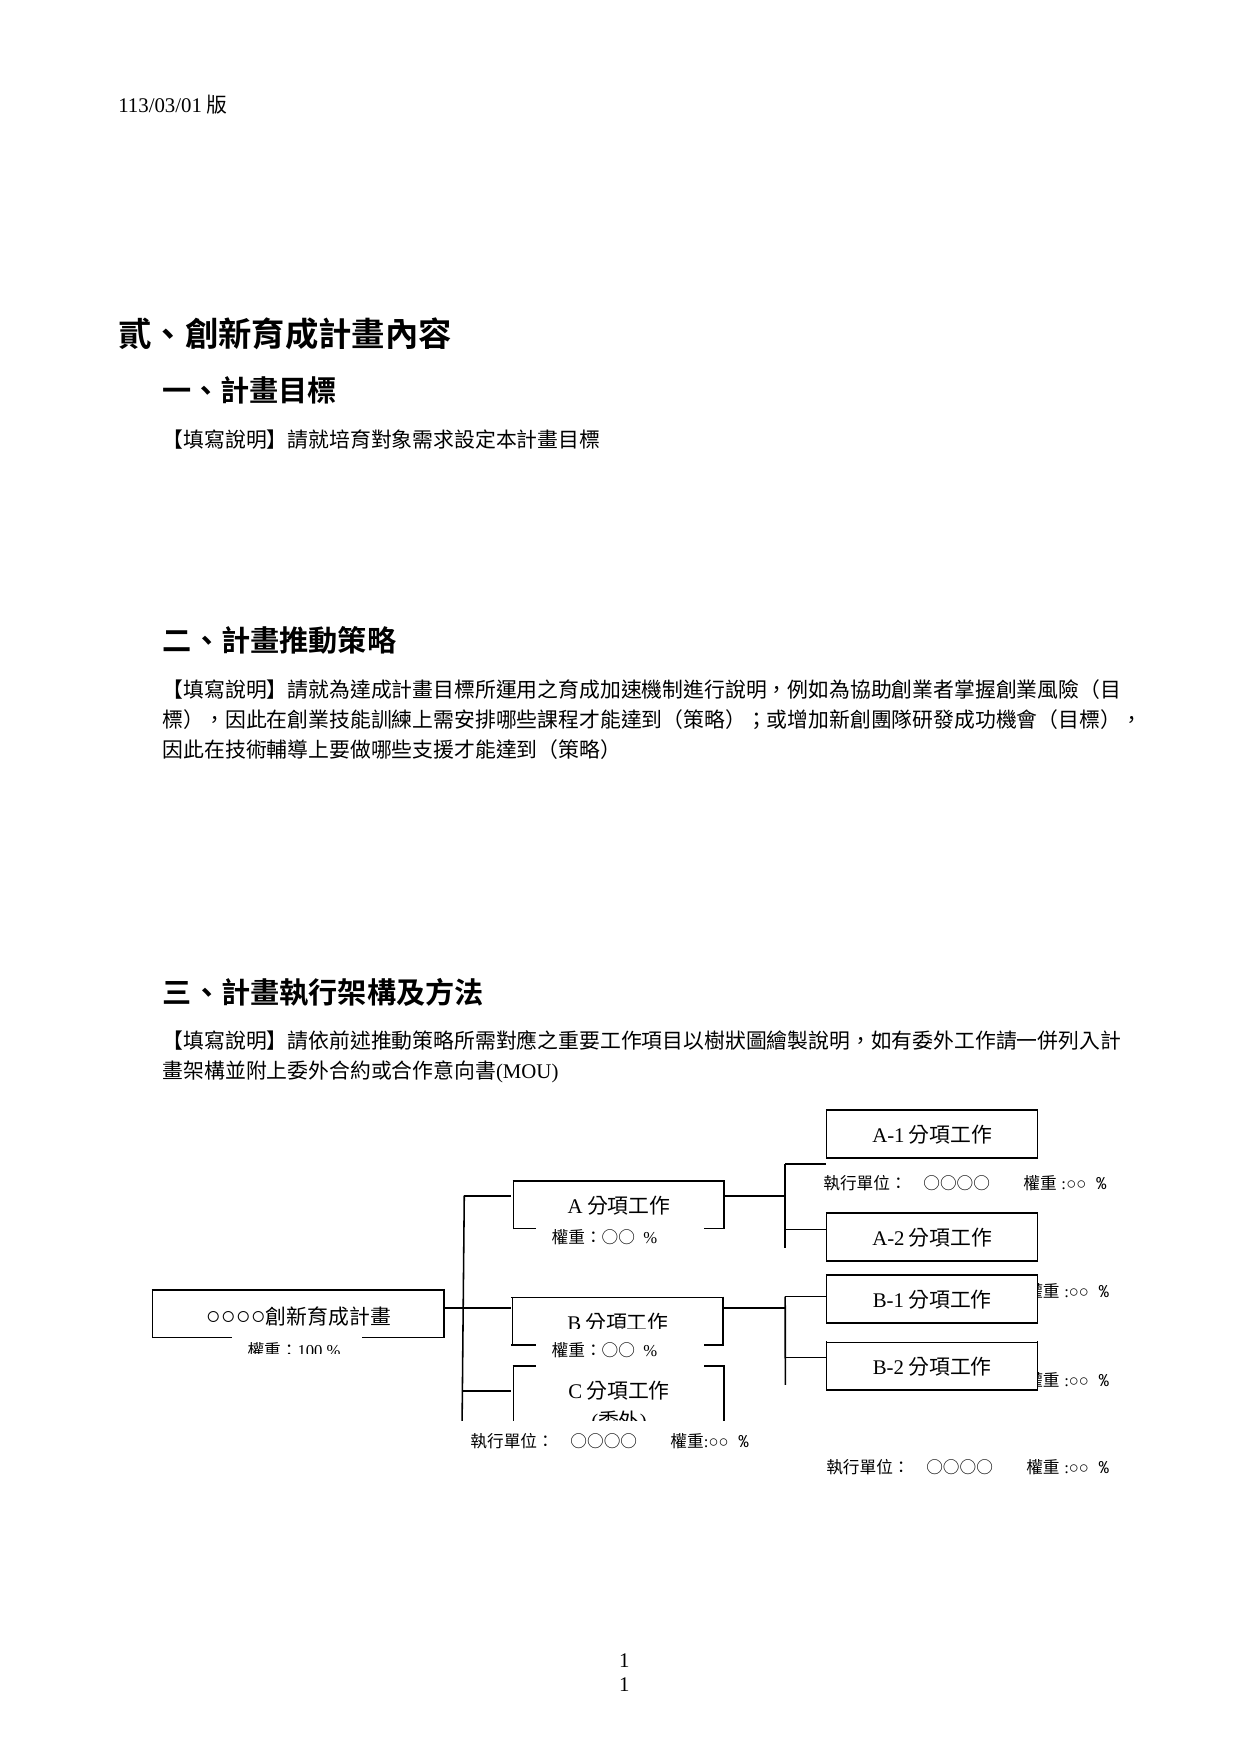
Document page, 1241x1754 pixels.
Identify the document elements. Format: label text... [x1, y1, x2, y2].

text A-2分項工作 [842, 1221, 1022, 1252]
text 權重：100 % [247, 1337, 347, 1354]
text B-1分項工作 [842, 1283, 1022, 1314]
text 【填寫說明】請就培育對象需求設定本計畫目標 [162, 423, 1122, 453]
text C分項工作 [529, 1374, 708, 1405]
text A-1分項工作 [842, 1118, 1022, 1148]
text 權重：○○ % [551, 1224, 689, 1248]
text 執行單位： ○○○○ 權重:○○ % [470, 1428, 770, 1453]
text B分項工作 [528, 1306, 707, 1336]
text 【填寫說明】請就為達成計畫目標所運用之育成加速機制進行說明，例如為協助創業者掌握創業風險（目標），因此在創業技能訓練上需安排哪些課程才能達到（策略）；或增加新創團隊研發成功機會（目標），因此在技術輔導上要做哪些支援才能達到（策略） [162, 673, 1122, 763]
text 【填寫說明】請依前述推動策略所需對應之重要工作項目以樹狀圖繪製說明，如有委外工作請一併列入計畫架構並附上委外合約或合作意向書(MOU) [162, 1024, 1122, 1085]
text 貳、創新育成計畫內容 [118, 307, 1122, 356]
text 二、計畫推動策略 [163, 618, 1122, 660]
text A分項工作 [529, 1189, 708, 1219]
text 一、計畫目標 [118, 368, 1122, 410]
text 權重：○○ % [551, 1337, 689, 1361]
text ○○○○創新育成計畫 [168, 1298, 428, 1329]
text (委外) [529, 1405, 708, 1421]
text B-2分項工作 [842, 1350, 1022, 1381]
text 三、計畫執行架構及方法 [163, 970, 1122, 1012]
